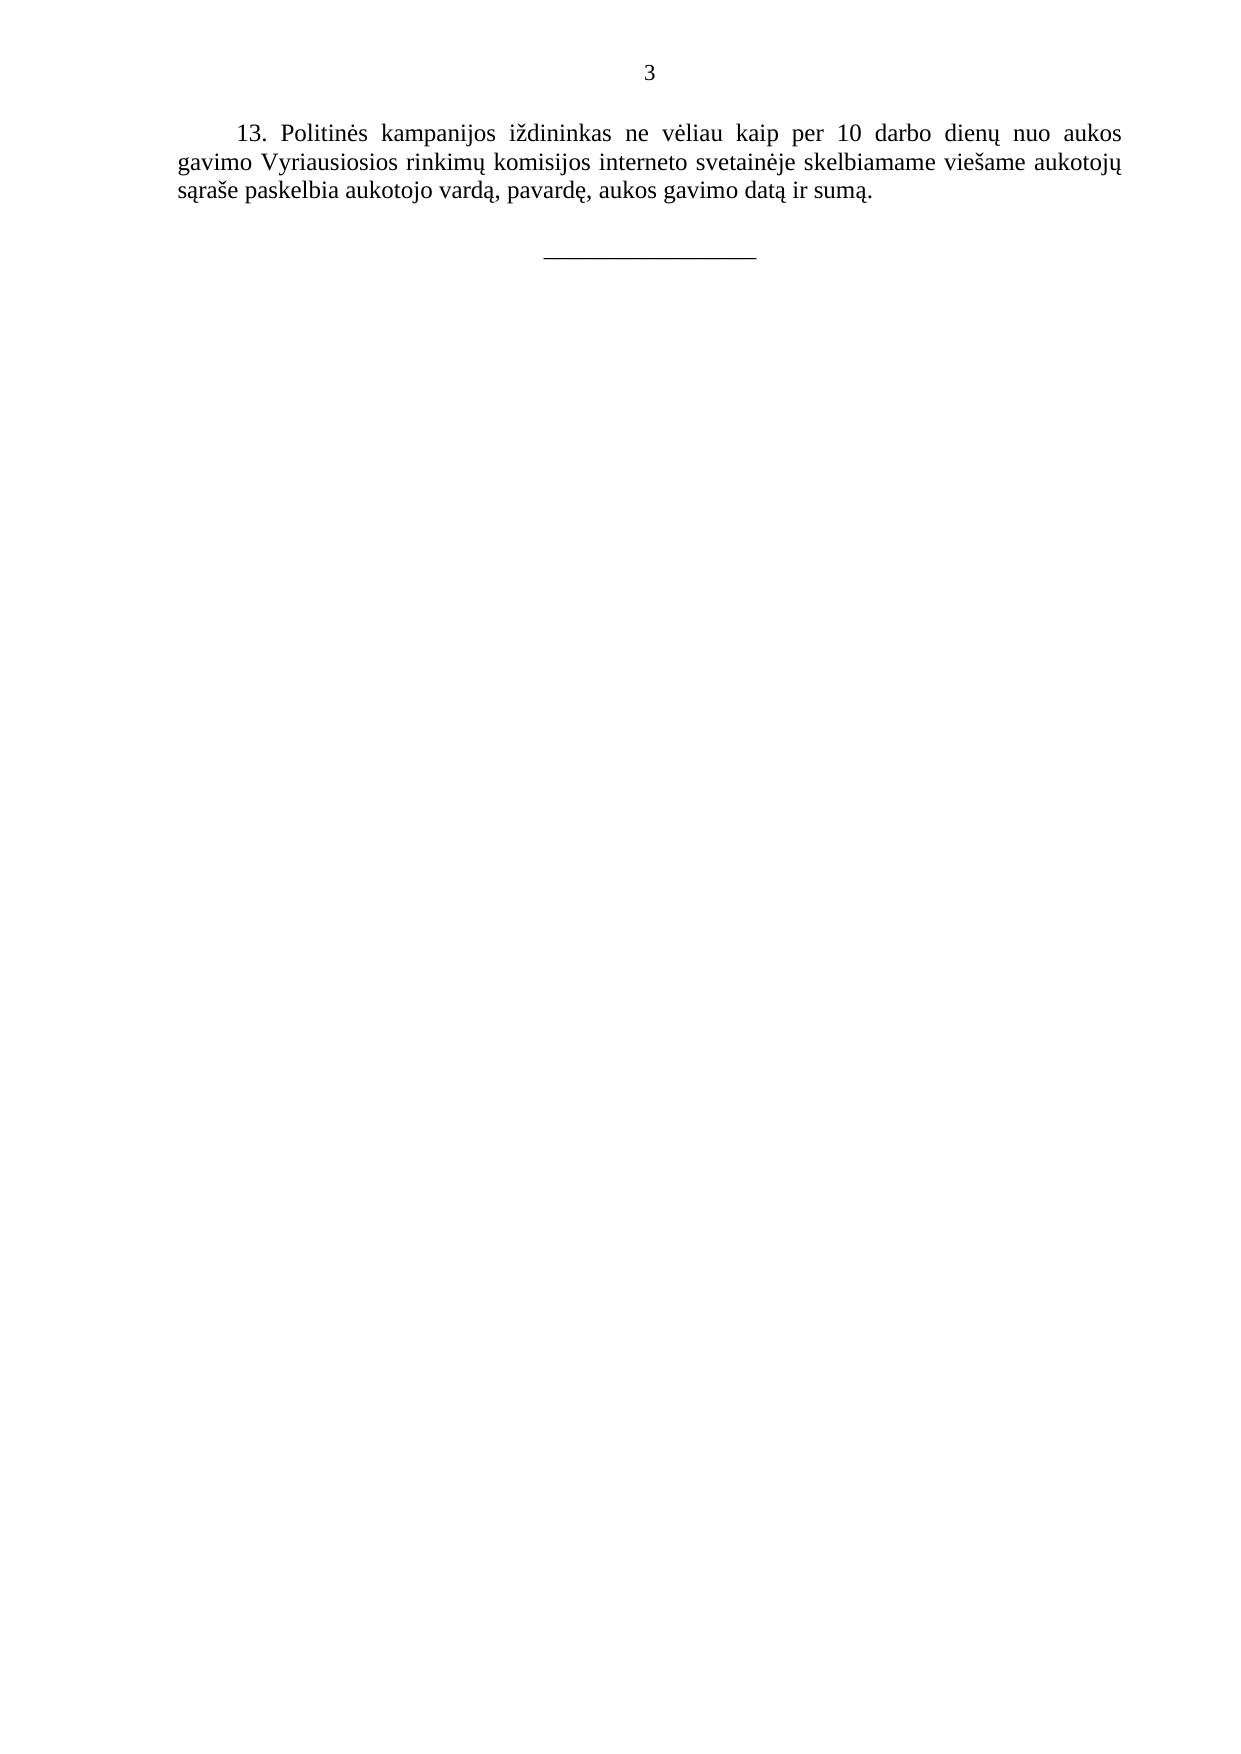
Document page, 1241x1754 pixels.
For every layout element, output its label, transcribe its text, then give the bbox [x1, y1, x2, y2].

text 13. Politinės kampanijos iždininkas ne vėliau kaip per 10 darbo dienų nuo aukos gavimo Vyriausiosios rinkimų komisijos interneto svetainėje skelbiamame viešame aukotojų sąraše paskelbia aukotojo vardą, pavardę, aukos gavimo datą ir sumą. [177, 118, 1122, 204]
text _________________ [177, 233, 1122, 262]
